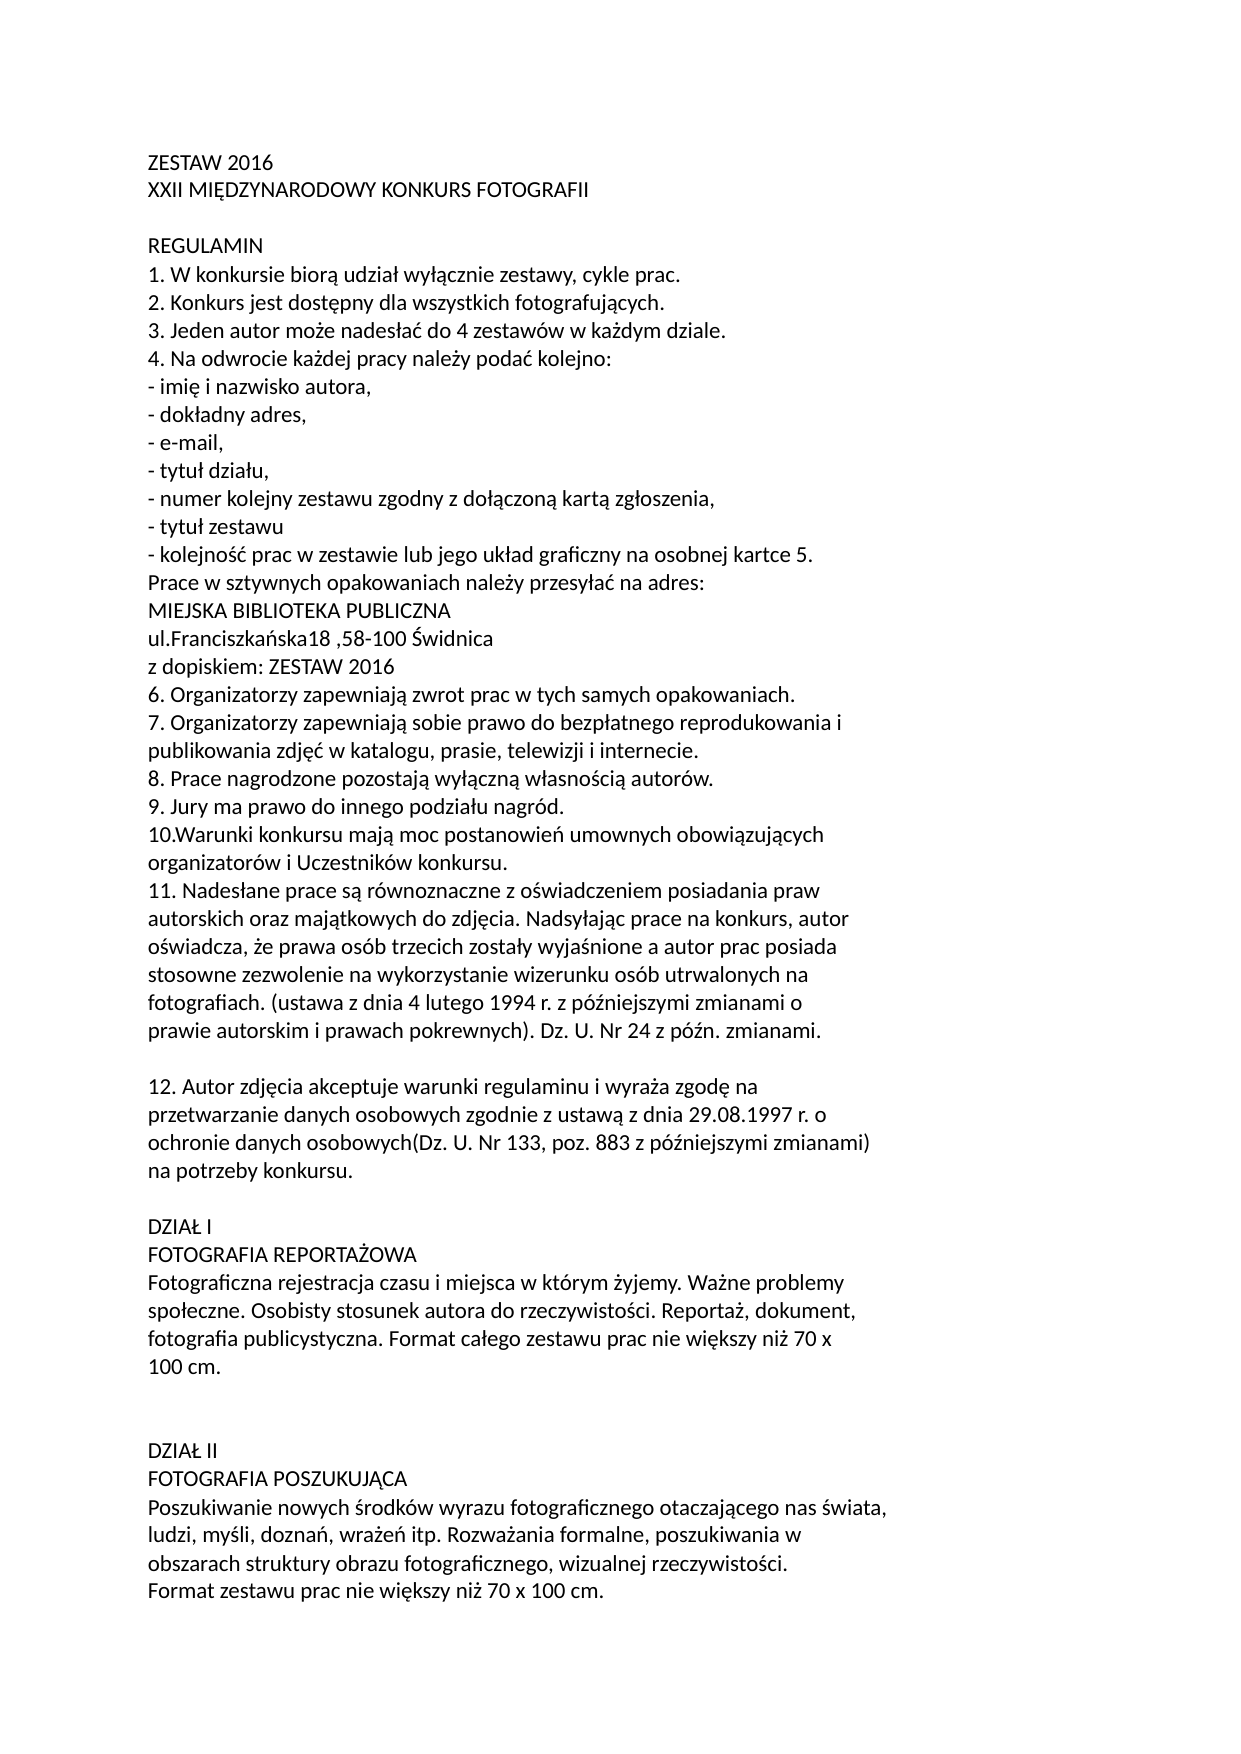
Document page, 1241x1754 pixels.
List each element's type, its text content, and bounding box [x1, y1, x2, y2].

text MIEJSKA BIBLIOTEKA PUBLICZNA [148, 596, 1093, 624]
text fotografiach. (ustawa z dnia 4 lutego 1994 r. z późniejszymi zmianami o [148, 988, 1093, 1016]
text - kolejność prac w zestawie lub jego układ graficzny na osobnej kartce 5. [148, 540, 1093, 568]
text - tytuł działu, [148, 456, 1093, 484]
text DZIAŁ II [148, 1437, 1093, 1464]
text publikowania zdjęć w katalogu, prasie, telewizji i internecie. [148, 736, 1093, 764]
text DZIAŁ I [148, 1212, 1093, 1240]
text fotografia publicystyczna. Format całego zestawu prac nie większy niż 70 x [148, 1324, 1093, 1352]
text - numer kolejny zestawu zgodny z dołączoną kartą zgłoszenia, [148, 484, 1093, 512]
text 4. Na odwrocie każdej pracy należy podać kolejno: [148, 344, 1093, 372]
text 10.Warunki konkursu mają moc postanowień umownych obowiązujących [148, 820, 1093, 848]
text ZESTAW 2016 [148, 148, 1093, 176]
text 12. Autor zdjęcia akceptuje warunki regulaminu i wyraża zgodę na [148, 1072, 1093, 1100]
text 1. W konkursie biorą udział wyłącznie zestawy, cykle prac. [148, 260, 1093, 288]
text Prace w sztywnych opakowaniach należy przesyłać na adres: [148, 568, 1093, 596]
text 2. Konkurs jest dostępny dla wszystkich fotografujących. [148, 288, 1093, 316]
text 3. Jeden autor może nadesłać do 4 zestawów w każdym dziale. [148, 316, 1093, 344]
text ul.Franciszkańska18 ,58-100 Świdnica [148, 624, 1093, 652]
text - tytuł zestawu [148, 512, 1093, 540]
text Poszukiwanie nowych środków wyrazu fotograficznego otaczającego nas świata, [148, 1493, 1093, 1521]
text organizatorów i Uczestników konkursu. [148, 848, 1093, 876]
text 8. Prace nagrodzone pozostają wyłączną własnością autorów. [148, 764, 1093, 792]
text 6. Organizatorzy zapewniają zwrot prac w tych samych opakowaniach. [148, 680, 1093, 708]
text 100 cm. [148, 1352, 1093, 1381]
text - imię i nazwisko autora, [148, 372, 1093, 400]
text XXII MIĘDZYNARODOWY KONKURS FOTOGRAFII [148, 176, 1093, 204]
text FOTOGRAFIA REPORTAŻOWA [148, 1240, 1093, 1268]
text Fotograficzna rejestracja czasu i miejsca w którym żyjemy. Ważne problemy [148, 1268, 1093, 1296]
text prawie autorskim i prawach pokrewnych). Dz. U. Nr 24 z późn. zmianami. [148, 1016, 1093, 1044]
text ochronie danych osobowych(Dz. U. Nr 133, poz. 883 z późniejszymi zmianami) [148, 1128, 1093, 1156]
text 9. Jury ma prawo do innego podziału nagród. [148, 792, 1093, 820]
text - e-mail, [148, 428, 1093, 456]
text przetwarzanie danych osobowych zgodnie z ustawą z dnia 29.08.1997 r. o [148, 1100, 1093, 1128]
text na potrzeby konkursu. [148, 1156, 1093, 1184]
text z dopiskiem: ZESTAW 2016 [148, 652, 1093, 680]
text obszarach struktury obrazu fotograficznego, wizualnej rzeczywistości. [148, 1549, 1093, 1577]
text 11. Nadesłane prace są równoznaczne z oświadczeniem posiadania praw [148, 876, 1093, 904]
text REGULAMIN [148, 232, 1093, 260]
text Format zestawu prac nie większy niż 70 x 100 cm. [148, 1577, 1093, 1605]
text oświadcza, że prawa osób trzecich zostały wyjaśnione a autor prac posiada [148, 932, 1093, 960]
text ludzi, myśli, doznań, wrażeń itp. Rozważania formalne, poszukiwania w [148, 1521, 1093, 1549]
text - dokładny adres, [148, 400, 1093, 428]
text stosowne zezwolenie na wykorzystanie wizerunku osób utrwalonych na [148, 960, 1093, 988]
text społeczne. Osobisty stosunek autora do rzeczywistości. Reportaż, dokument, [148, 1296, 1093, 1324]
text 7. Organizatorzy zapewniają sobie prawo do bezpłatnego reprodukowania i [148, 708, 1093, 736]
text FOTOGRAFIA POSZUKUJĄCA [148, 1464, 1093, 1493]
text autorskich oraz majątkowych do zdjęcia. Nadsyłając prace na konkurs, autor [148, 904, 1093, 932]
